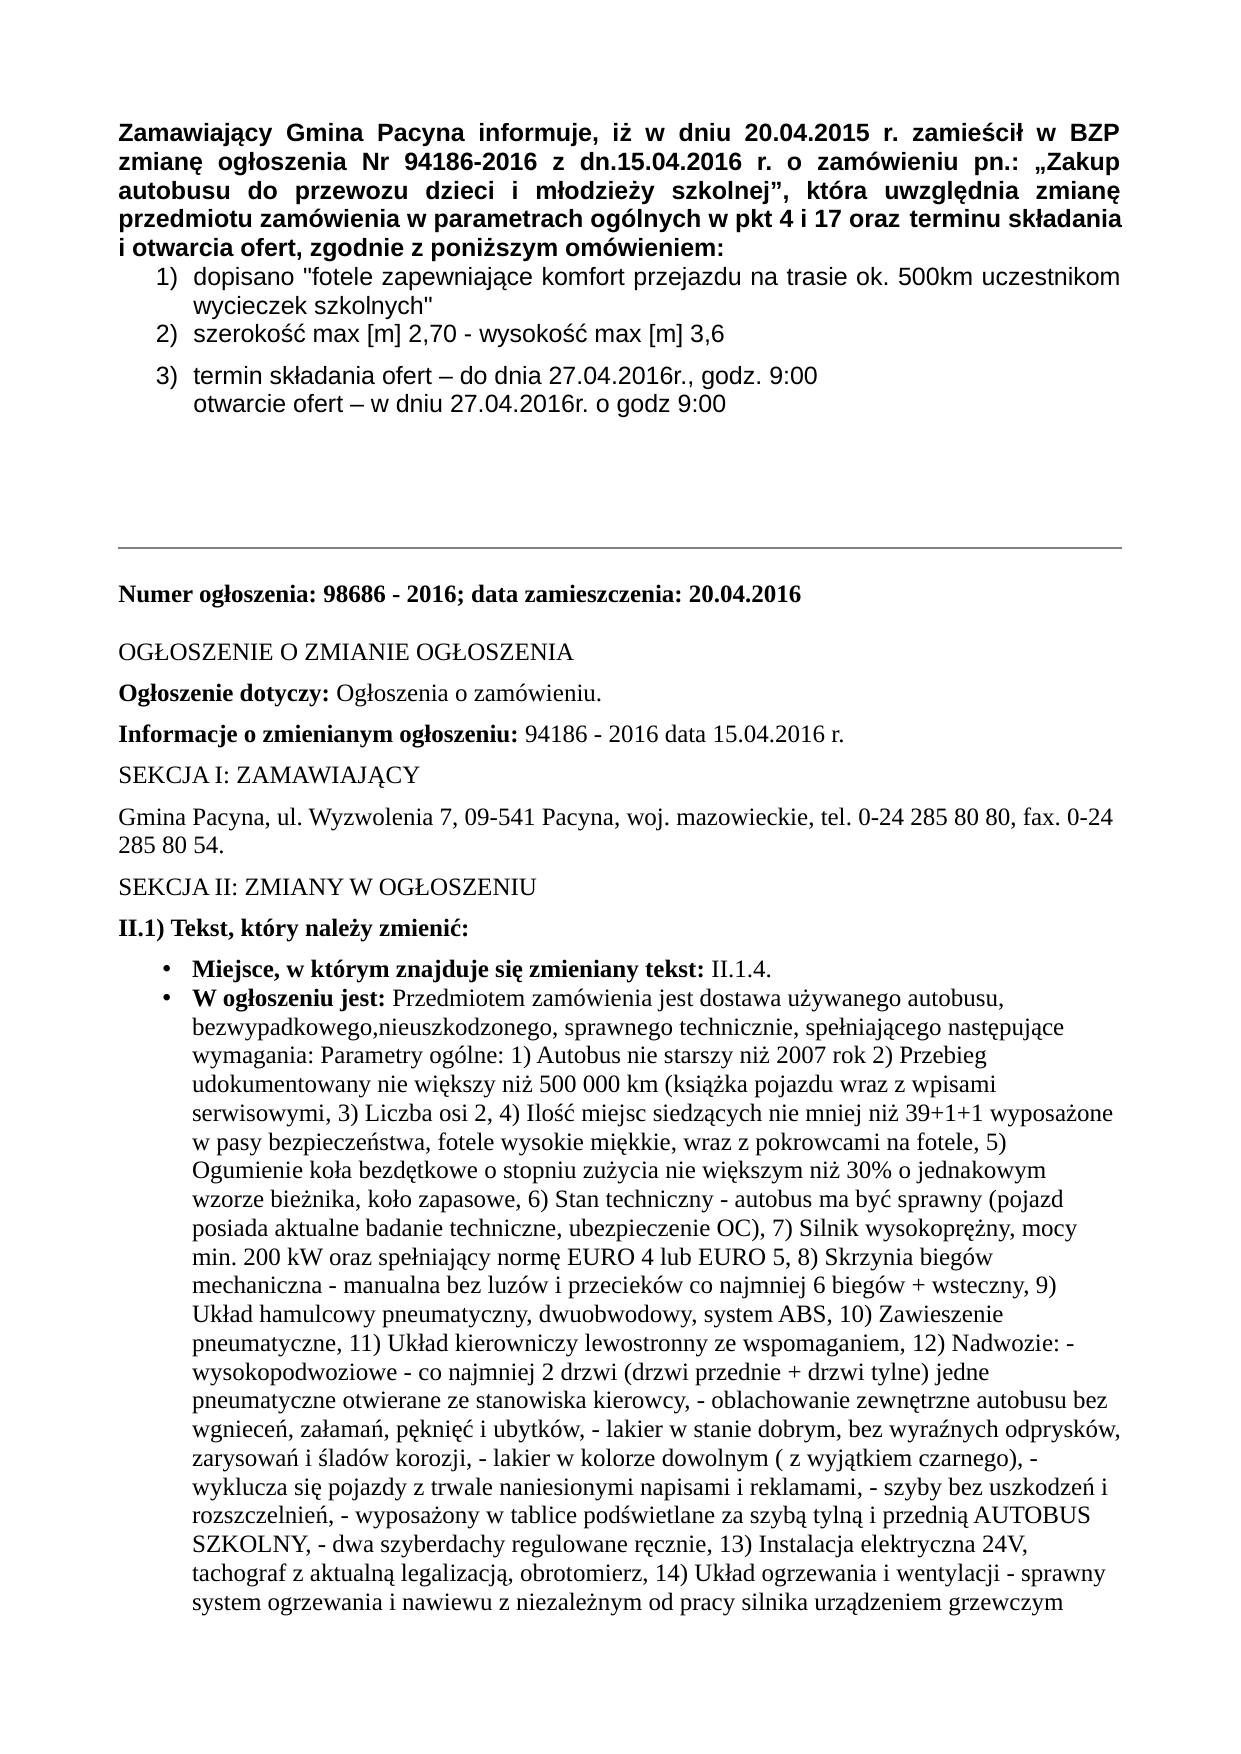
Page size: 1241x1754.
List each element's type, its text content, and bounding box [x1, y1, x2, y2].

text Ogłoszenie dotyczy: Ogłoszenia o zamówieniu. [118, 678, 1122, 707]
text SEKCJA II: ZMIANY W OGŁOSZENIU [118, 872, 1122, 900]
text Numer ogłoszenia: 98686 - 2016; data zamieszczenia: 20.04.2016 OGŁOSZENIE O ZMIANIE OGŁOSZENIA [118, 579, 1122, 665]
list dopisano "fotele zapewniające komfort przejazdu na trasie ok. 500km uczestnikom wycieczek szkolnych" [156, 262, 1122, 319]
list termin składania ofert – do dnia 27.04.2016r., godz. 9:00 [156, 361, 1122, 389]
list otwarcie ofert – w dniu 27.04.2016r. o godz 9:00 [156, 389, 1122, 418]
text SEKCJA I: ZAMAWIAJĄCY [118, 760, 1122, 789]
text Zamawiający Gmina Pacyna informuje, iż w dniu 20.04.2015 r. zamieścił w BZP zmianę ogłoszenia Nr 94186-2016 z dn.15.04.2016 r. o zamówieniu pn.: „Zakup autobusu do przewozu dzieci i młodzieży szkolnej”, która uwzględnia zmianę przedmiotu zamówienia w parametrach ogólnych w pkt 4 i 17 oraz terminu składania i otwarcia ofert, zgodnie z poniższym omówieniem: [118, 118, 1122, 262]
text Informacje o zmienianym ogłoszeniu: 94186 - 2016 data 15.04.2016 r. [118, 719, 1122, 748]
list Miejsce, w którym znajduje się zmieniany tekst: II.1.4. [162, 954, 1122, 983]
text Gmina Pacyna, ul. Wyzwolenia 7, 09-541 Pacyna, woj. mazowieckie, tel. 0-24 285 80 80, fax. 0-24 285 80 54. [118, 802, 1122, 859]
list szerokość max [m] 2,70 - wysokość max [m] 3,6 [156, 319, 1122, 348]
list W ogłoszeniu jest: Przedmiotem zamówienia jest dostawa używanego autobusu, bezwypadkowego,nieuszkodzonego, sprawnego technicznie, spełniającego następujące wymagania: Parametry ogólne: 1) Autobus nie starszy niż 2007 rok 2) Przebieg udokumentowany nie większy niż 500 000 km (książka pojazdu wraz z wpisami serwisowymi, 3) Liczba osi 2, 4) Ilość miejsc siedzących nie mniej niż 39+1+1 wyposażone w pasy bezpieczeństwa, fotele wysokie miękkie, wraz z pokrowcami na fotele, 5) Ogumienie koła bezdętkowe o stopniu zużycia nie większym niż 30% o jednakowym wzorze bieżnika, koło zapasowe, 6) Stan techniczny - autobus ma być sprawny (pojazd posiada aktualne badanie techniczne, ubezpieczenie OC), 7) Silnik wysokoprężny, mocy min. 200 kW oraz spełniający normę EURO 4 lub EURO 5, 8) Skrzynia biegów mechaniczna - manualna bez luzów i przecieków co najmniej 6 biegów + wsteczny, 9) Układ hamulcowy pneumatyczny, dwuobwodowy, system ABS, 10) Zawieszenie pneumatyczne, 11) Układ kierowniczy lewostronny ze wspomaganiem, 12) Nadwozie: - wysokopodwoziowe - co najmniej 2 drzwi (drzwi przednie + drzwi tylne) jedne pneumatyczne otwierane ze stanowiska kierowcy, - oblachowanie zewnętrzne autobusu bez wgnieceń, załamań, pęknięć i ubytków, - lakier w stanie dobrym, bez wyraźnych odprysków, zarysowań i śladów korozji, - lakier w kolorze dowolnym ( z wyjątkiem czarnego), - wyklucza się pojazdy z trwale naniesionymi napisami i reklamami, - szyby bez uszkodzeń i rozszczelnień, - wyposażony w tablice podświetlane za szybą tylną i przednią AUTOBUS SZKOLNY, - dwa szyberdachy regulowane ręcznie, 13) Instalacja elektryczna 24V, tachograf z aktualną legalizacją, obrotomierz, 14) Układ ogrzewania i wentylacji - sprawny system ogrzewania i nawiewu z niezależnym od pracy silnika urządzeniem grzewczym [162, 983, 1122, 1615]
text II.1) Tekst, który należy zmienić: [118, 913, 1122, 942]
